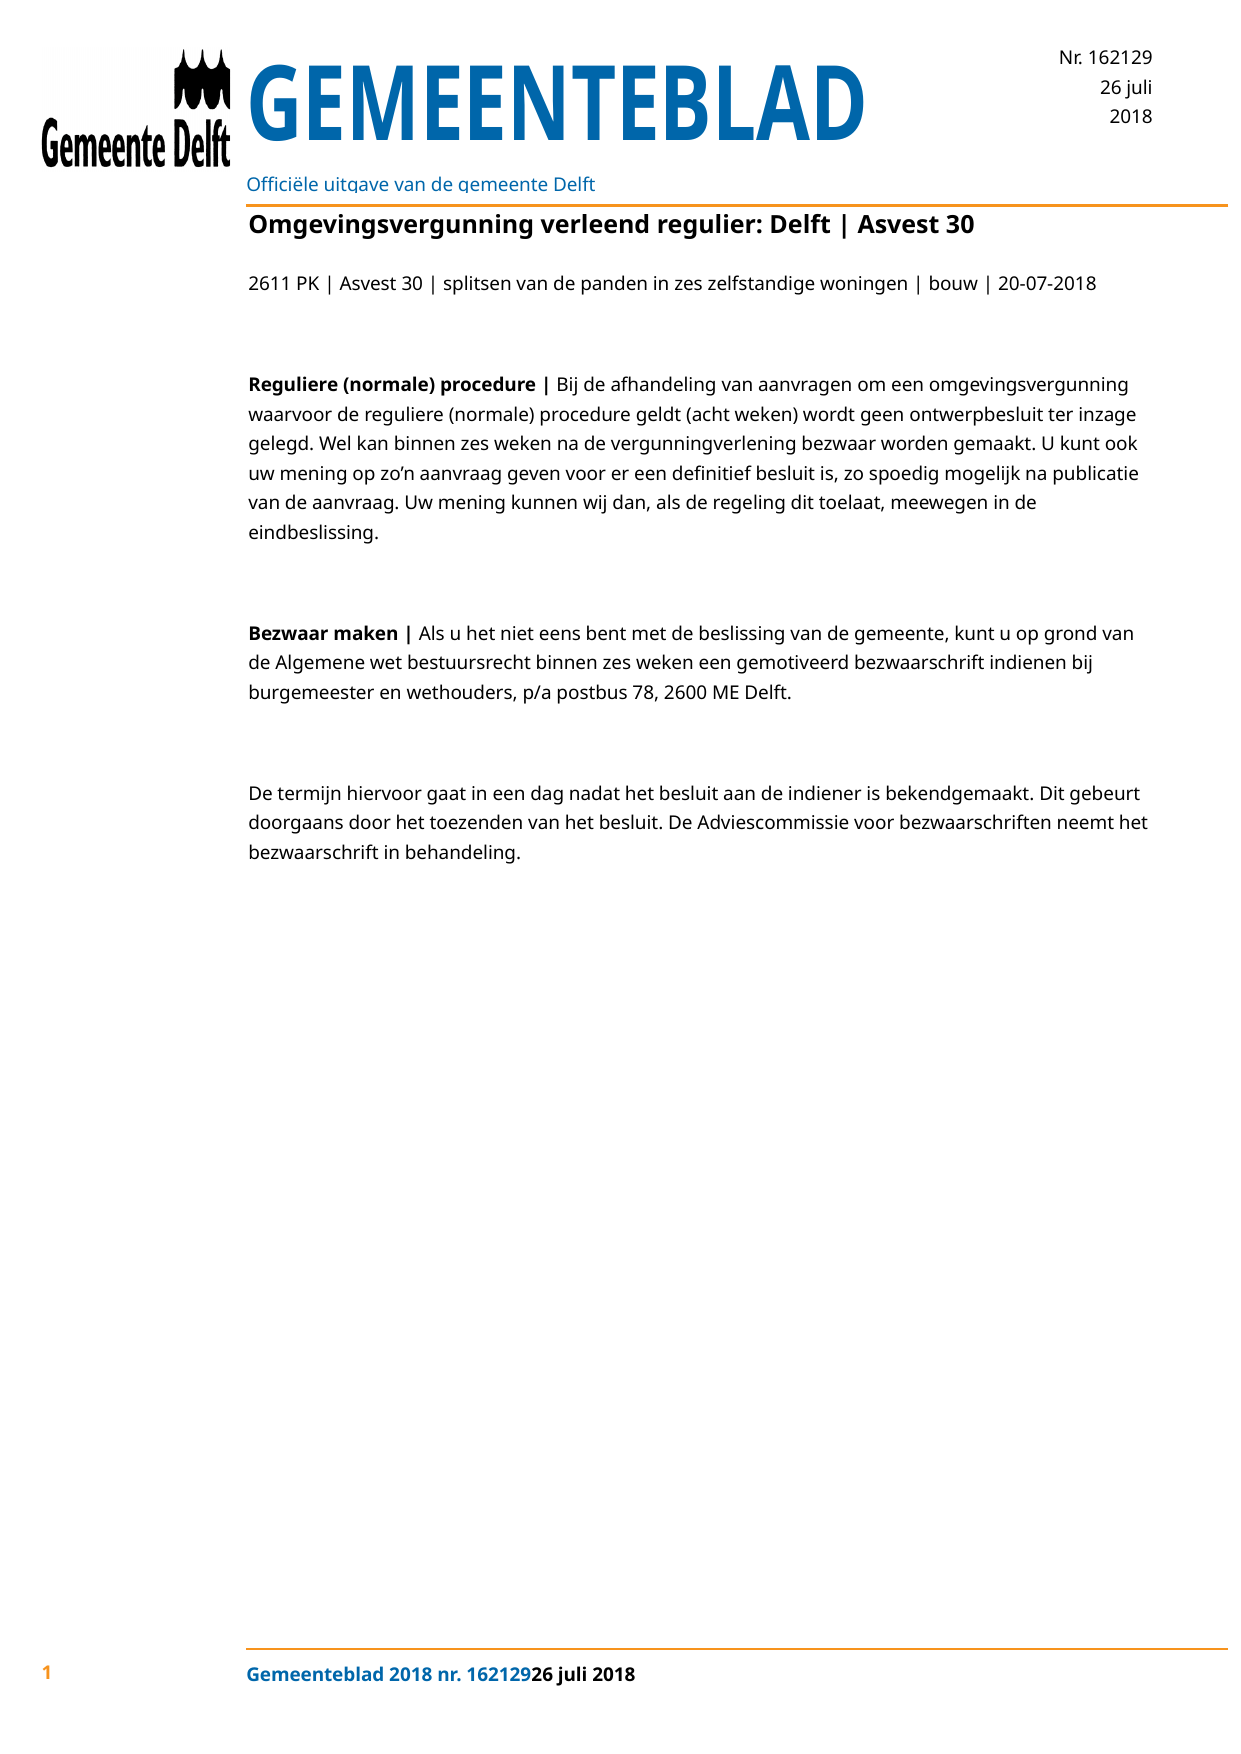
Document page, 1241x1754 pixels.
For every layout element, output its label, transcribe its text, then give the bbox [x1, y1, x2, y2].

picture [41, 47, 231, 172]
text 2611 PK | Asvest 30 | splitsen van de panden in zes zelfstandige woningen | bouw | 20-07-2018 [248, 270, 1152, 296]
text De termijn hiervoor gaat in een dag nadat het besluit aan de indiener is bekendgemaakt. Dit gebeurt doorgaans door het toezenden van het besluit. De Adviescommissie voor bezwaarschriften neemt het bezwaarschrift in behandeling. [248, 780, 1152, 865]
text Reguliere (normale) procedure | Bij de afhandeling van aanvragen om een omgevingsvergunning waarvoor de reguliere (normale) procedure geldt (acht weken) wordt geen ontwerpbesluit ter inzage gelegd. Wel kan binnen zes weken na de vergunningverlening bezwaar worden gemaakt. U kunt ook uw mening op zo’n aanvraag geven voor er een definitief besluit is, zo spoedig mogelijk na publicatie van de aanvraag. Uw mening kunnen wij dan, als de regeling dit toelaat, meewegen in de eindbeslissing. [248, 371, 1152, 545]
text Omgevingsvergunning verleend regulier: Delft | Asvest 30 [248, 207, 1152, 241]
text Bezwaar maken | Als u het niet eens bent met de beslissing van de gemeente, kunt u op grond van de Algemene wet bestuursrecht binnen zes weken een gemotiveerd bezwaarschrift indienen bij burgemeester en wethouders, p/a postbus 78, 2600 ME Delft. [248, 620, 1152, 705]
